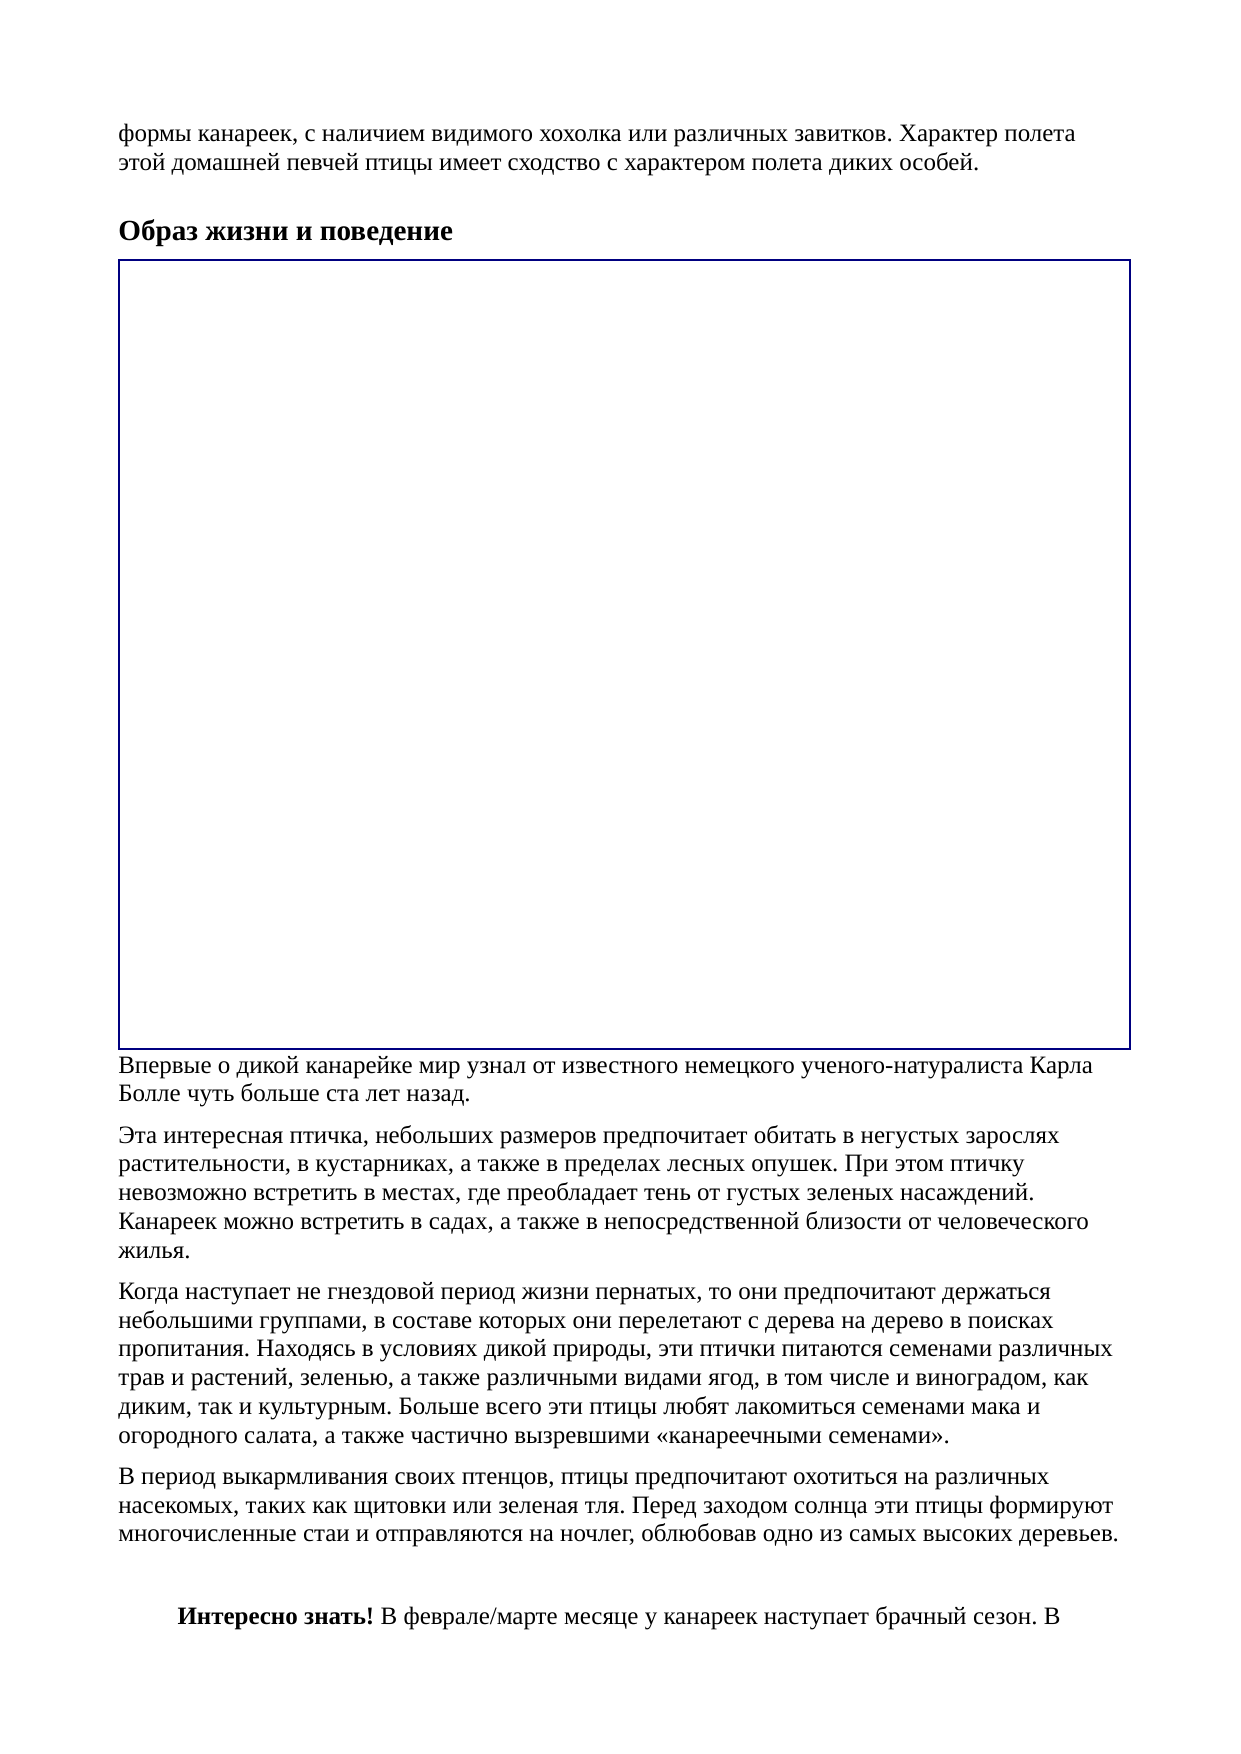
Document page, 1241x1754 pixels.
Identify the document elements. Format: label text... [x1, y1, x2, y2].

text В период выкармливания своих птенцов, птицы предпочитают охотиться на различных насекомых, таких как щитовки или зеленая тля. Перед заходом солнца эти птицы формируют многочисленные стаи и отправляются на ночлег, облюбовав одно из самых высоких деревьев. [118, 1461, 1122, 1547]
text [120, 261, 1122, 1048]
text Впервые о дикой канарейке мир узнал от известного немецкого ученого-натуралиста Карла Болле чуть больше ста лет назад. [118, 1050, 1122, 1107]
text формы канареек, с наличием видимого хохолка или различных завитков. Характер полета этой домашней певчей птицы имеет сходство с характером полета диких особей. [118, 118, 1122, 176]
text Эта интересная птичка, небольших размеров предпочитает обитать в негустых зарослях растительности, в кустарниках, а также в пределах лесных опушек. При этом птичку невозможно встретить в местах, где преобладает тень от густых зеленых насаждений. Канареек можно встретить в садах, а также в непосредственной близости от человеческого жилья. [118, 1120, 1122, 1263]
subtitle Образ жизни и поведение [118, 213, 1122, 247]
text Интересно знать! В феврале/марте месяце у канареек наступает брачный сезон. В [177, 1601, 1063, 1630]
text Когда наступает не гнездовой период жизни пернатых, то они предпочитают держаться небольшими группами, в составе которых они перелетают с дерева на дерево в поисках пропитания. Находясь в условиях дикой природы, эти птички питаются семенами различных трав и растений, зеленью, а также различными видами ягод, в том числе и виноградом, как диким, так и культурным. Больше всего эти птицы любят лакомиться семенами мака и огородного салата, а также частично вызревшими «канареечными семенами». [118, 1276, 1122, 1448]
